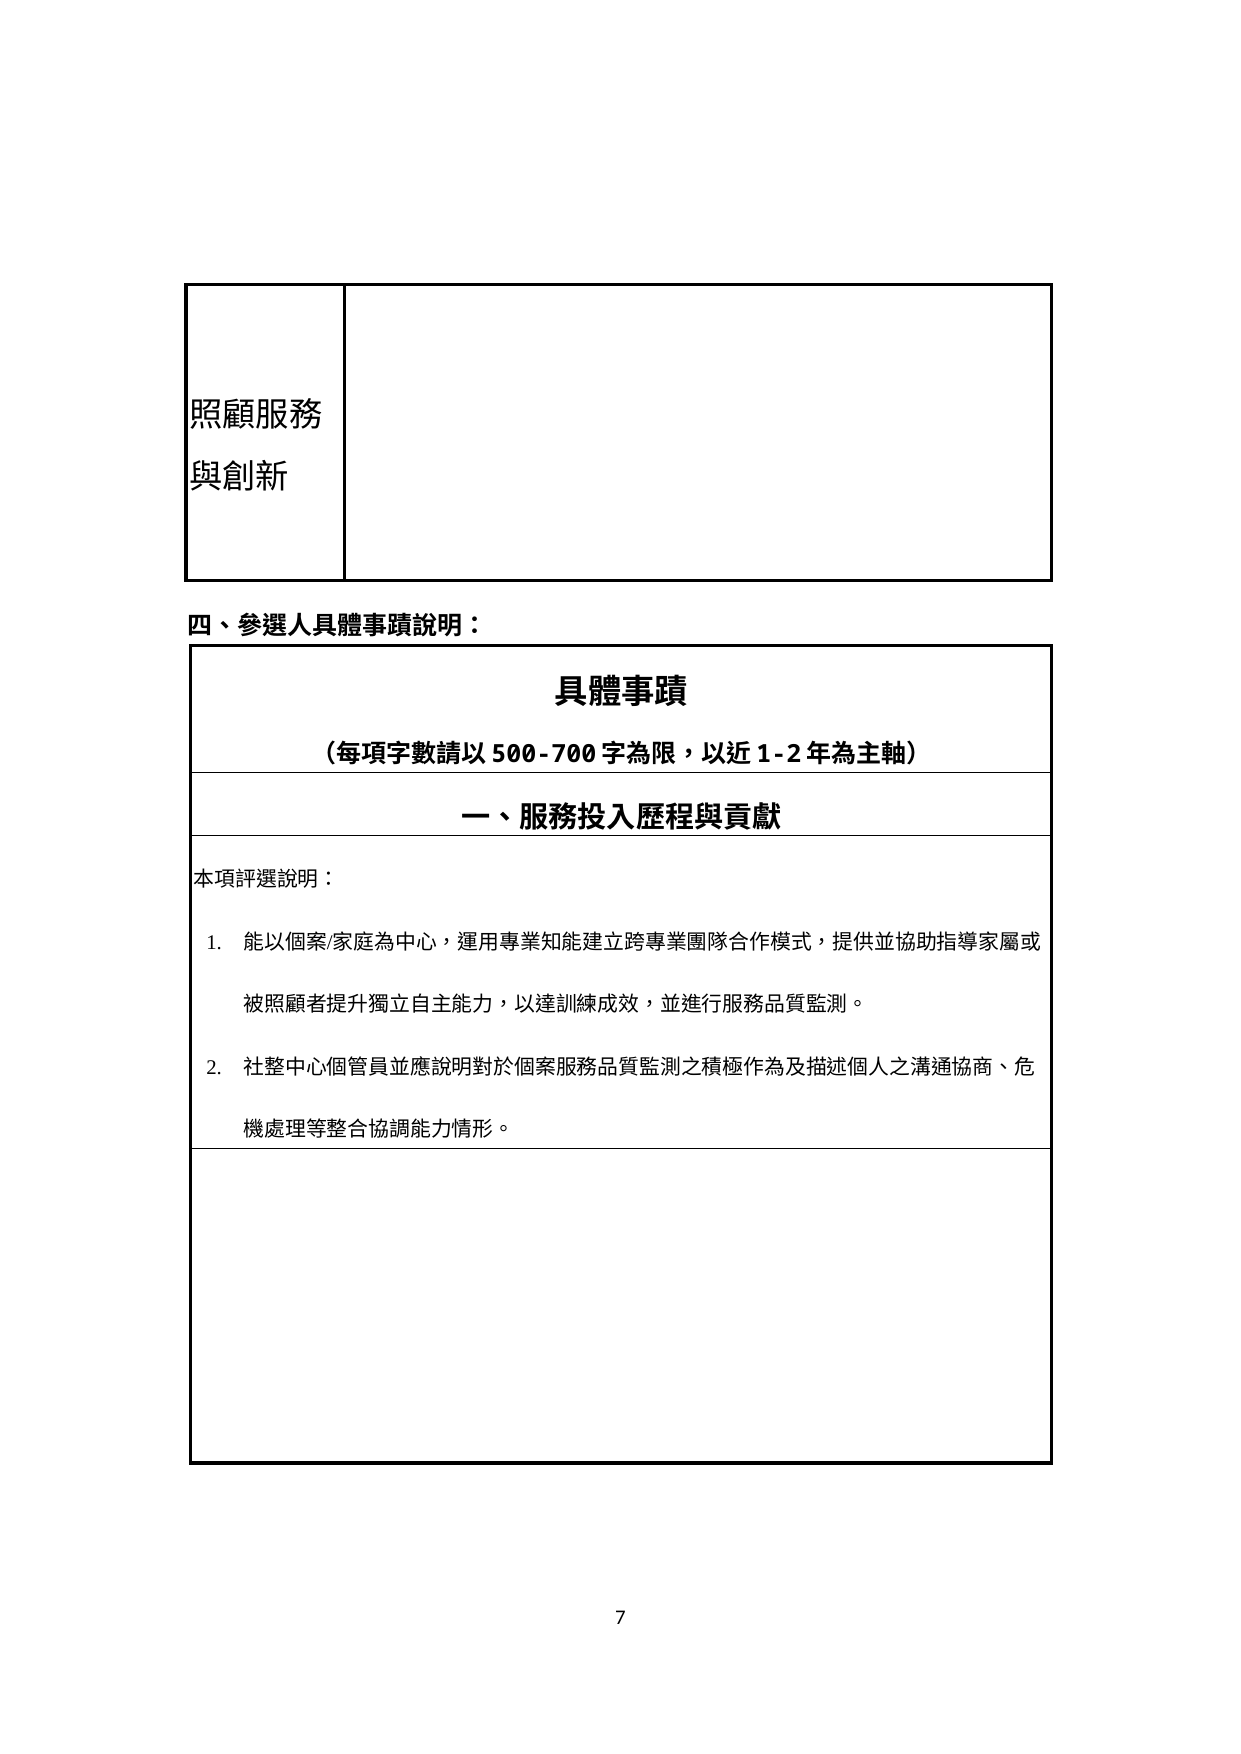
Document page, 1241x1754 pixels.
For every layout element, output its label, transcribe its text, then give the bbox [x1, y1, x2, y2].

text 四、參選人具體事蹟說明： [187, 582, 1053, 644]
table_cell 一、服務投入歷程與貢獻 [192, 773, 1050, 835]
table_header 具體事蹟 （每項字數請以500-700字為限，以近1-2年為主軸） [192, 647, 1050, 772]
table_cell [192, 1149, 1050, 1461]
table_cell [346, 286, 1050, 578]
table_cell 照顧服務與創新 [188, 286, 343, 578]
table_cell 本項評選說明： 能以個案/家庭為中心，運用專業知能建立跨專業團隊合作模式，提供並協助指導家屬或被照顧者提升獨立自主能力，以達訓練成效，並進行服務品質監測。 社整中心個管員並應說明對於個案服務品質監測之積極作為及描述個人之溝通協商、危機處理等整合協調能力情形。 [192, 836, 1050, 1148]
